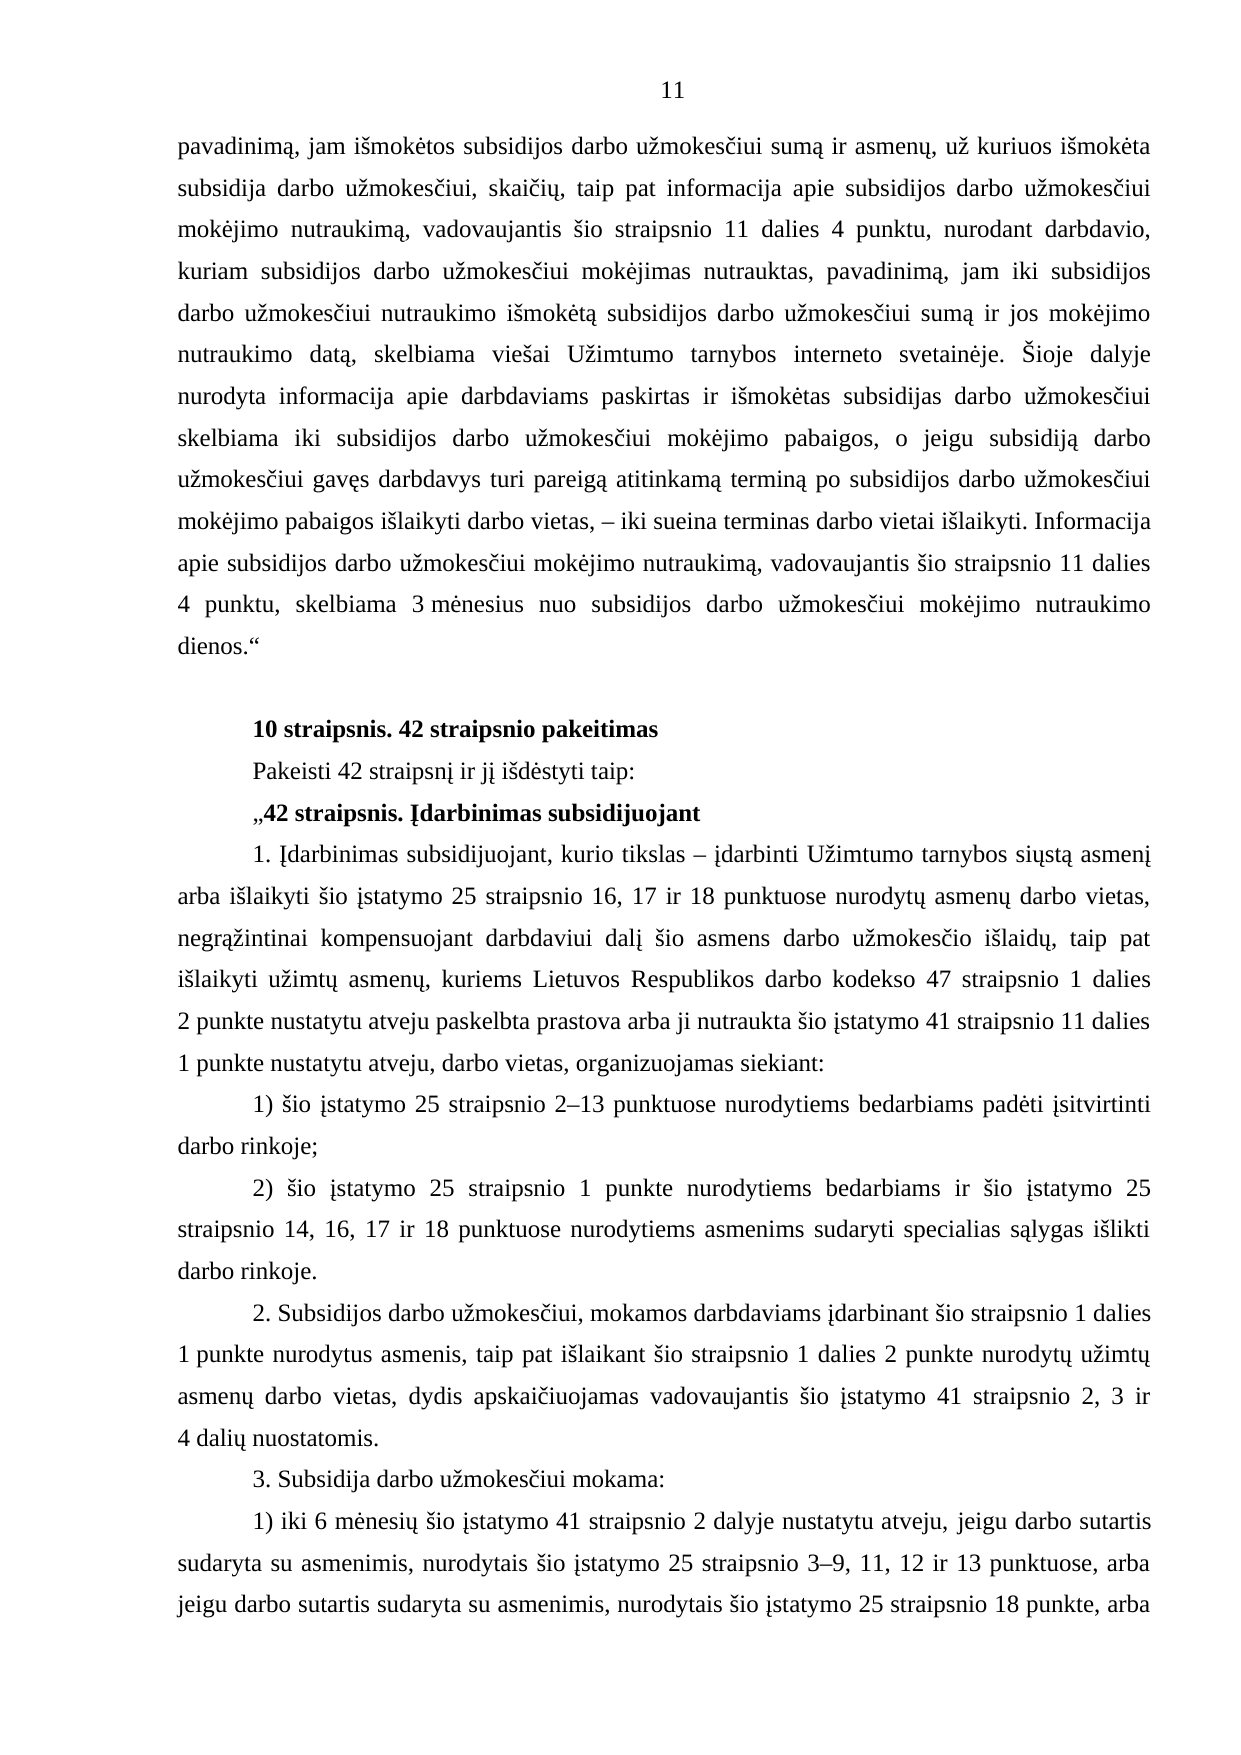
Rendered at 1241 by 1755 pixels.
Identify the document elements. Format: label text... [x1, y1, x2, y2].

text 1) iki 6 mėnesių šio įstatymo 41 straipsnio 2 dalyje nustatytu atveju, jeigu darbo sutartis sudaryta su asmenimis, nurodytais šio įstatymo 25 straipsnio 3–9, 11, 12 ir 13 punktuose, arba jeigu darbo sutartis sudaryta su asmenimis, nurodytais šio įstatymo 25 straipsnio 18 punkte, arba [177, 1493, 1152, 1618]
text 1) šio įstatymo 25 straipsnio 2–13 punktuose nurodytiems bedarbiams padėti įsitvirtinti darbo rinkoje; [177, 1076, 1152, 1160]
text 10 straipsnis. 42 straipsnio pakeitimas [177, 701, 1152, 743]
text pavadinimą, jam išmokėtos subsidijos darbo užmokesčiui sumą ir asmenų, už kuriuos išmokėta subsidija darbo užmokesčiui, skaičių, taip pat informacija apie subsidijos darbo užmokesčiui mokėjimo nutraukimą, vadovaujantis šio straipsnio 11 dalies 4 punktu, nurodant darbdavio, kuriam subsidijos darbo užmokesčiui mokėjimas nutrauktas, pavadinimą, jam iki subsidijos darbo užmokesčiui nutraukimo išmokėtą subsidijos darbo užmokesčiui sumą ir jos mokėjimo nutraukimo datą, skelbiama viešai Užimtumo tarnybos interneto svetainėje. Šioje dalyje nurodyta informacija apie darbdaviams paskirtas ir išmokėtas subsidijas darbo užmokesčiui skelbiama iki subsidijos darbo užmokesčiui mokėjimo pabaigos, o jeigu subsidiją darbo užmokesčiui gavęs darbdavys turi pareigą atitinkamą terminą po subsidijos darbo užmokesčiui mokėjimo pabaigos išlaikyti darbo vietas, – iki sueina terminas darbo vietai išlaikyti. Informacija apie subsidijos darbo užmokesčiui mokėjimo nutraukimą, vadovaujantis šio straipsnio 11 dalies 4 punktu, skelbiama 3 mėnesius nuo subsidijos darbo užmokesčiui mokėjimo nutraukimo dienos.“ [177, 118, 1152, 660]
text 3. Subsidija darbo užmokesčiui mokama: [177, 1451, 1152, 1493]
text 1. Įdarbinimas subsidijuojant, kurio tikslas – įdarbinti Užimtumo tarnybos siųstą asmenį arba išlaikyti šio įstatymo 25 straipsnio 16, 17 ir 18 punktuose nurodytų asmenų darbo vietas, negrąžintinai kompensuojant darbdaviui dalį šio asmens darbo užmokesčio išlaidų, taip pat išlaikyti užimtų asmenų, kuriems Lietuvos Respublikos darbo kodekso 47 straipsnio 1 dalies 2 punkte nustatytu atveju paskelbta prastova arba ji nutraukta šio įstatymo 41 straipsnio 11 dalies 1 punkte nustatytu atveju, darbo vietas, organizuojamas siekiant: [177, 826, 1152, 1076]
text 2. Subsidijos darbo užmokesčiui, mokamos darbdaviams įdarbinant šio straipsnio 1 dalies 1 punkte nurodytus asmenis, taip pat išlaikant šio straipsnio 1 dalies 2 punkte nurodytų užimtų asmenų darbo vietas, dydis apskaičiuojamas vadovaujantis šio įstatymo 41 straipsnio 2, 3 ir 4 dalių nuostatomis. [177, 1285, 1152, 1451]
text Pakeisti 42 straipsnį ir jį išdėstyti taip: [177, 743, 1152, 785]
text 2) šio įstatymo 25 straipsnio 1 punkte nurodytiems bedarbiams ir šio įstatymo 25 straipsnio 14, 16, 17 ir 18 punktuose nurodytiems asmenims sudaryti specialias sąlygas išlikti darbo rinkoje. [177, 1160, 1152, 1285]
text „42 straipsnis. Įdarbinimas subsidijuojant [177, 785, 1152, 826]
